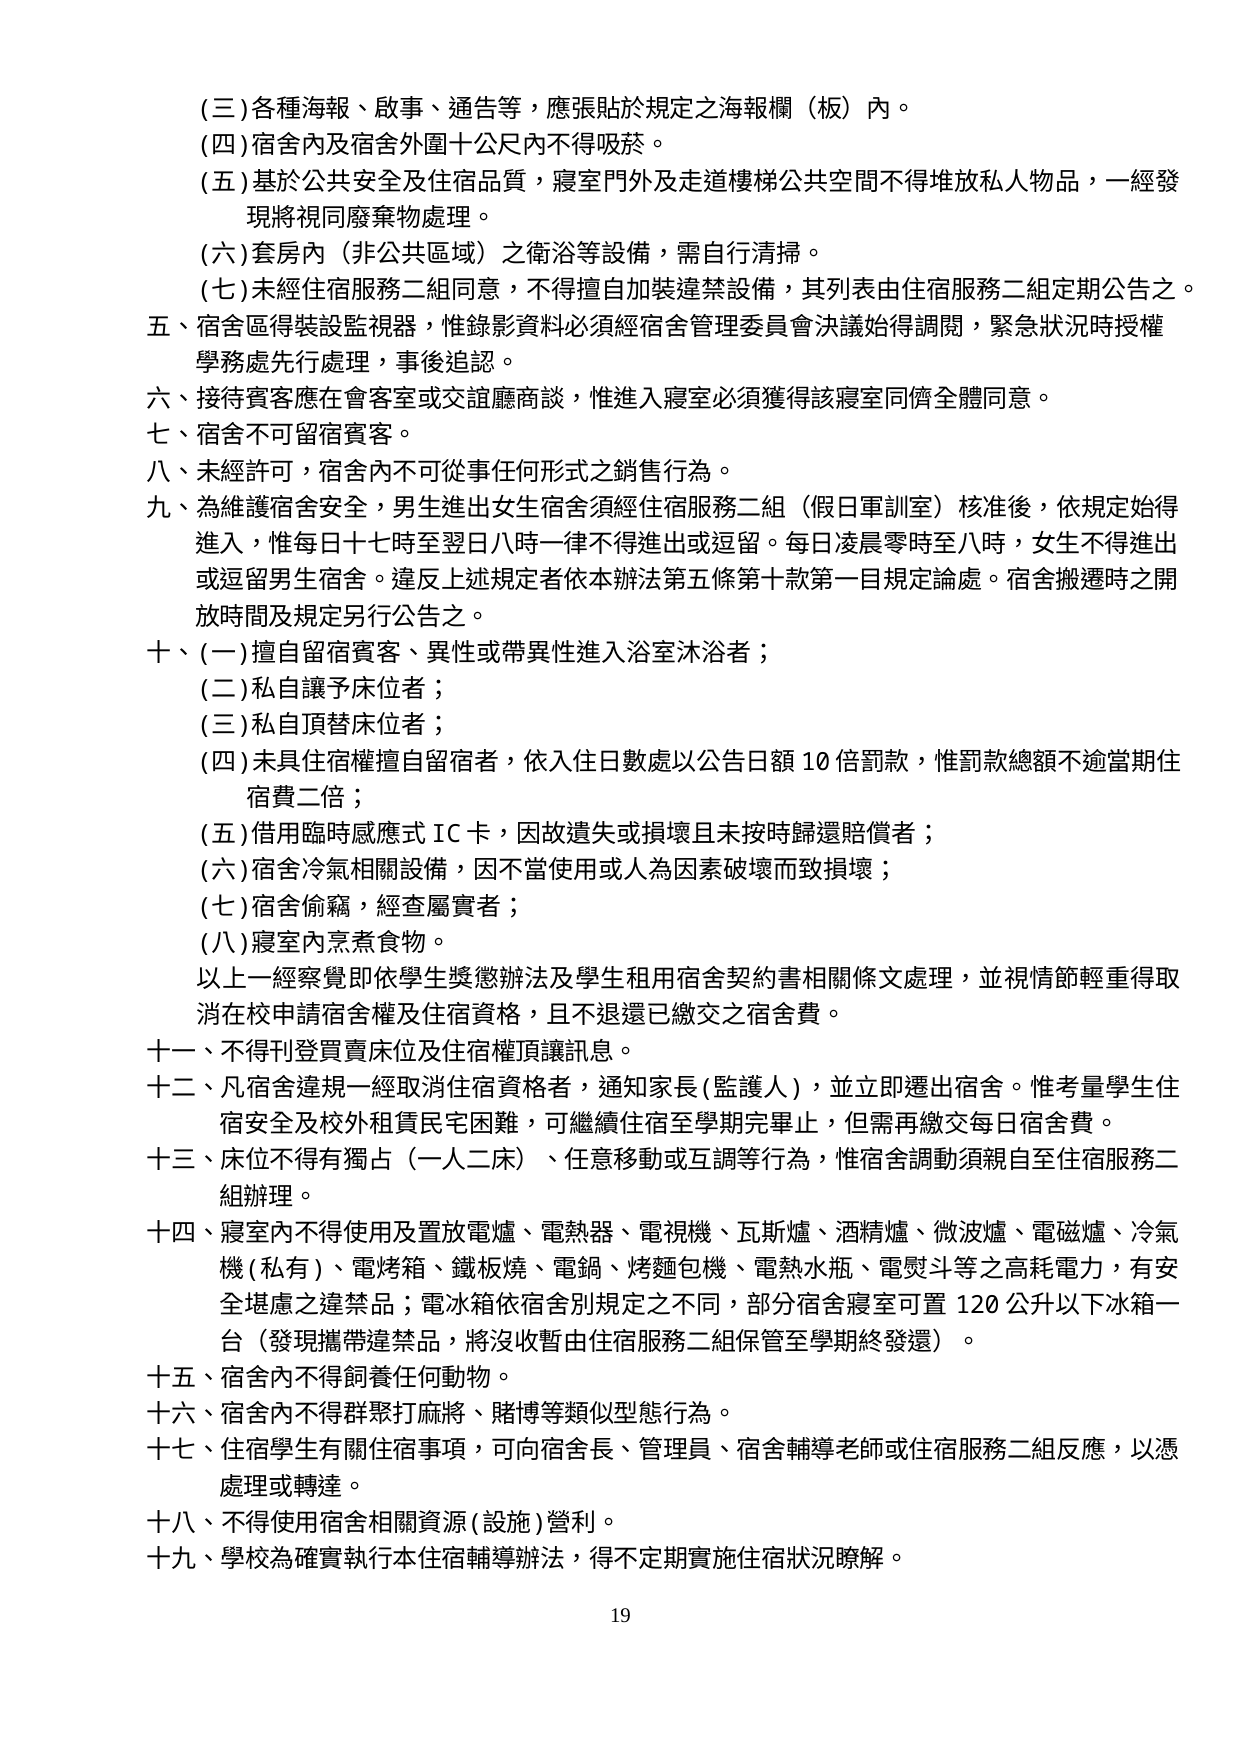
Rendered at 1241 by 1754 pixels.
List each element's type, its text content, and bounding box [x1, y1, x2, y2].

text (五)基於公共安全及住宿品質，寢室門外及走道樓梯公共空間不得堆放私人物品，一經發現將視同廢棄物處理。 [197, 161, 1181, 234]
text 十四、寢室內不得使用及置放電爐、電熱器、電視機、瓦斯爐、酒精爐、微波爐、電磁爐、冷氣機(私有)、電烤箱、鐵板燒、電鍋、烤麵包機、電熱水瓶、電熨斗等之高耗電力，有安全堪慮之違禁品；電冰箱依宿舍別規定之不同，部分宿舍寢室可置120公升以下冰箱一台（發現攜帶違禁品，將沒收暫由住宿服務二組保管至學期終發還）。 [147, 1212, 1181, 1357]
text 八、未經許可，宿舍內不可從事任何形式之銷售行為。 [147, 451, 1181, 487]
text 五、宿舍區得裝設監視器，惟錄影資料必須經宿舍管理委員會決議始得調閱，緊急狀況時授權學務處先行處理，事後追認。 [147, 306, 1181, 379]
text (四)宿舍內及宿舍外圍十公尺內不得吸菸。 [197, 125, 1181, 161]
text 七、宿舍不可留宿賓客。 [147, 415, 1181, 451]
text 十六、宿舍內不得群聚打麻將、賭博等類似型態行為。 [147, 1394, 1181, 1430]
text 十九、學校為確實執行本住宿輔導辦法，得不定期實施住宿狀況瞭解。 [147, 1539, 1181, 1575]
text (三)各種海報、啟事、通告等，應張貼於規定之海報欄（板）內。 [197, 89, 1181, 125]
subtitle (三)私自頂替床位者； [197, 705, 1181, 741]
subtitle (五)借用臨時感應式IC卡，因故遺失或損壞且未按時歸還賠償者； [197, 814, 1181, 850]
subtitle (八)寢室內烹煮食物。 [197, 922, 1181, 959]
text 十五、宿舍內不得飼養任何動物。 [147, 1357, 1181, 1394]
subtitle (四)未具住宿權擅自留宿者，依入住日數處以公告日額10倍罰款，惟罰款總額不逾當期住宿費二倍； [197, 741, 1181, 814]
text 十三、床位不得有獨占（一人二床）、任意移動或互調等行為，惟宿舍調動須親自至住宿服務二組辦理。 [147, 1140, 1181, 1212]
text 十、(一)擅自留宿賓客、異性或帶異性進入浴室沐浴者； [147, 632, 1181, 669]
text 十八、不得使用宿舍相關資源(設施)營利。 [147, 1502, 1181, 1539]
text 十二、凡宿舍違規一經取消住宿資格者，通知家長(監護人)，並立即遷出宿舍。惟考量學生住宿安全及校外租賃民宅困難，可繼續住宿至學期完畢止，但需再繳交每日宿舍費。 [147, 1067, 1181, 1140]
text (七)未經住宿服務二組同意，不得擅自加裝違禁設備，其列表由住宿服務二組定期公告之。 [197, 270, 1181, 306]
text 六、接待賓客應在會客室或交誼廳商談，惟進入寢室必須獲得該寢室同儕全體同意。 [147, 379, 1181, 415]
subtitle (七)宿舍偷竊，經查屬實者； [197, 886, 1181, 922]
subtitle 以上一經察覺即依學生獎懲辦法及學生租用宿舍契約書相關條文處理，並視情節輕重得取消在校申請宿舍權及住宿資格，且不退還已繳交之宿舍費。 [197, 959, 1181, 1031]
text (六)套房內（非公共區域）之衛浴等設備，需自行清掃。 [197, 234, 1181, 270]
text 十七、住宿學生有關住宿事項，可向宿舍長、管理員、宿舍輔導老師或住宿服務二組反應，以憑處理或轉達。 [147, 1430, 1181, 1502]
subtitle (二)私自讓予床位者； [197, 669, 1181, 705]
subtitle (六)宿舍冷氣相關設備，因不當使用或人為因素破壞而致損壞； [197, 850, 1181, 886]
text 十一、不得刊登買賣床位及住宿權頂讓訊息。 [147, 1031, 1181, 1067]
text 九、為維護宿舍安全，男生進出女生宿舍須經住宿服務二組（假日軍訓室）核准後，依規定始得進入，惟每日十七時至翌日八時一律不得進出或逗留。每日凌晨零時至八時，女生不得進出或逗留男生宿舍。違反上述規定者依本辦法第五條第十款第一目規定論處。宿舍搬遷時之開放時間及規定另行公告之。 [147, 487, 1181, 632]
